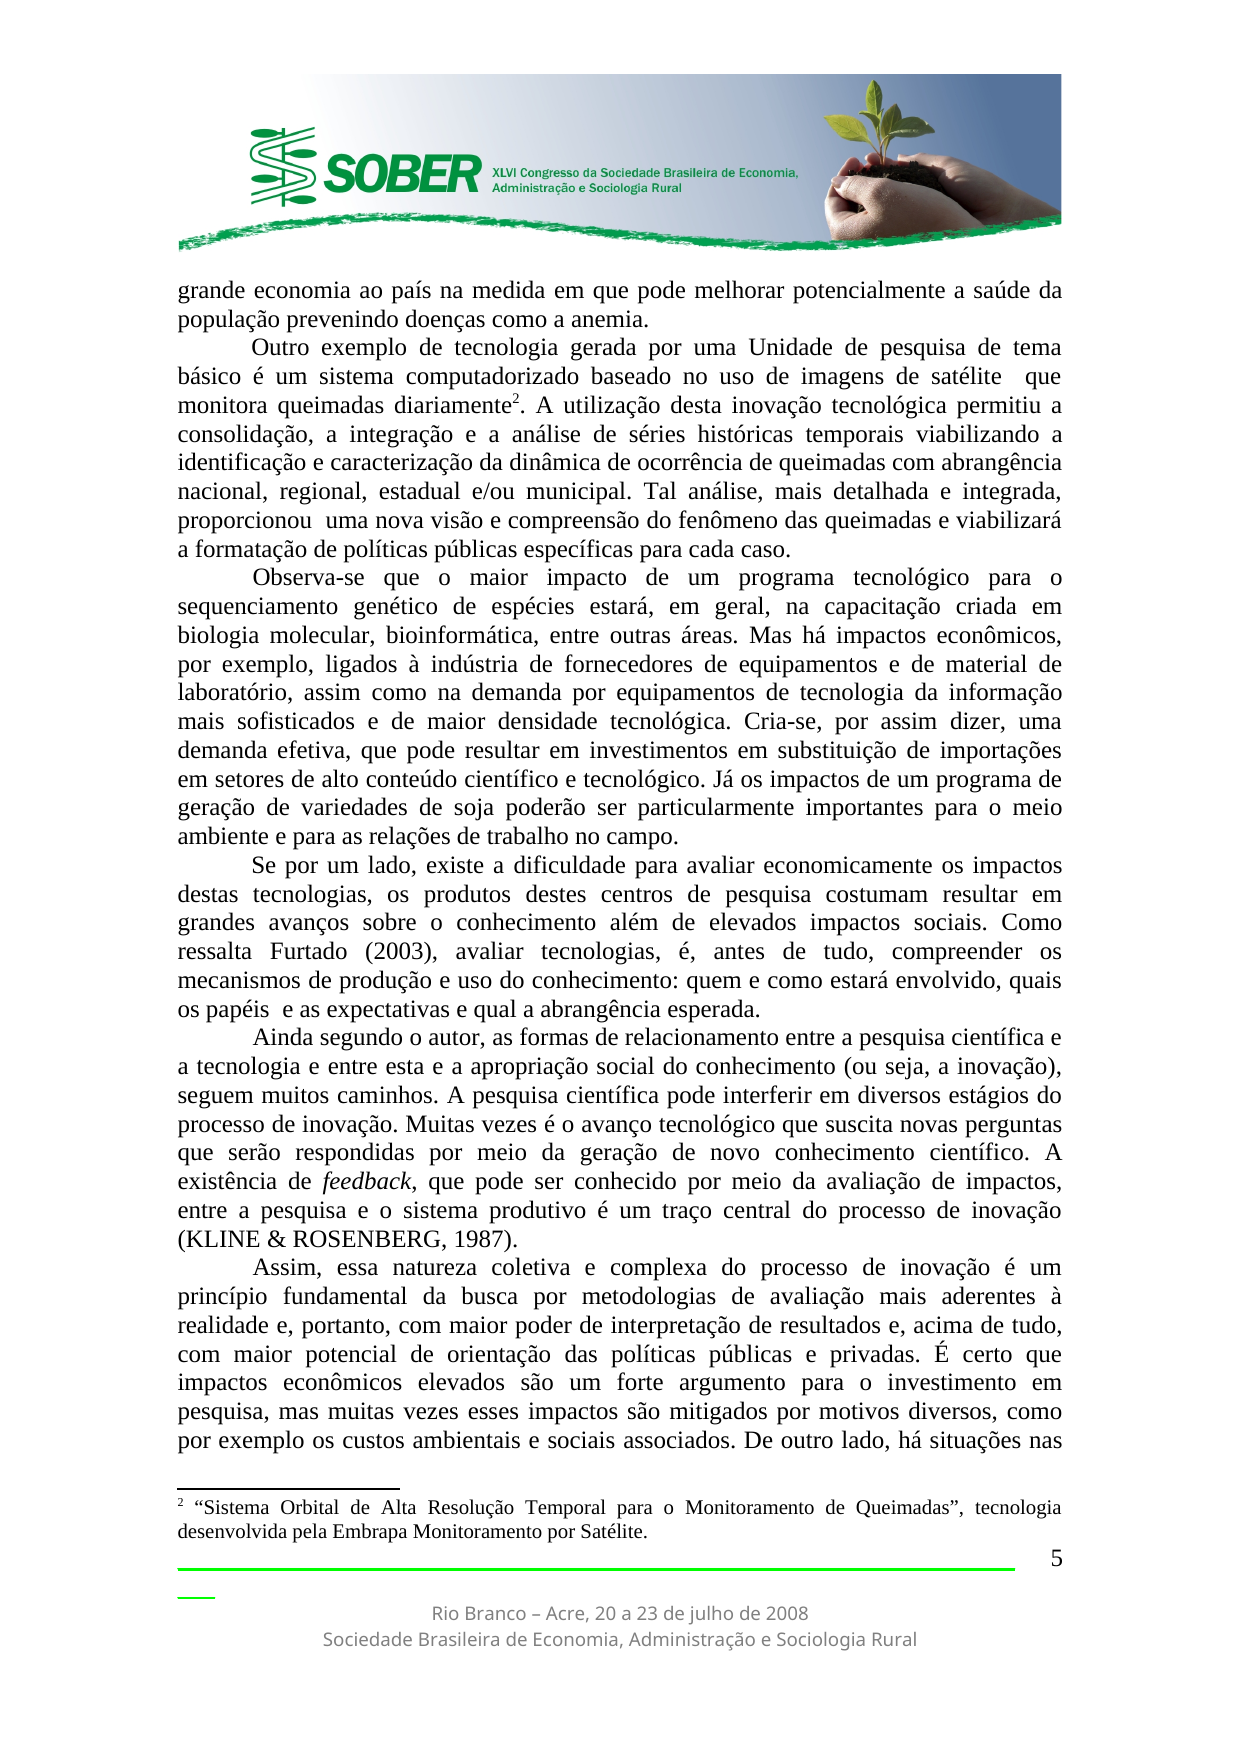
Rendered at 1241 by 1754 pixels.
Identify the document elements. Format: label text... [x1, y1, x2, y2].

picture [178, 74, 1062, 253]
text Observa-se que o maior impacto de um programa tecnológico para o sequenciamento genético de espécies estará, em geral, na capacitação criada em biologia molecular, bioinformática, entre outras áreas. Mas há impactos econômicos, por exemplo, ligados à indústria de fornecedores de equipamentos e de material de laboratório, assim como na demanda por equipamentos de tecnologia da informação mais sofisticados e de maior densidade tecnológica. Cria-se, por assim dizer, uma demanda efetiva, que pode resultar em investimentos em substituição de importações em setores de alto conteúdo científico e tecnológico. Já os impactos de um programa de geração de variedades de soja poderão ser particularmente importantes para o meio ambiente e para as relações de trabalho no campo. [177, 562, 1063, 850]
text Outro exemplo de tecnologia gerada por uma Unidade de pesquisa de tema básico é um sistema computadorizado baseado no uso de imagens de satélite que monitora queimadas diariamente. A utilização desta inovação tecnológica permitiu a consolidação, a integração e a análise de séries históricas temporais viabilizando a identificação e caracterização da dinâmica de ocorrência de queimadas com abrangência nacional, regional, estadual e/ou municipal. Tal análise, mais detalhada e integrada, proporcionou uma nova visão e compreensão do fenômeno das queimadas e viabilizará a formatação de políticas públicas específicas para cada caso. [177, 332, 1063, 562]
text Ainda segundo o autor, as formas de relacionamento entre a pesquisa científica e a tecnologia e entre esta e a apropriação social do conhecimento (ou seja, a inovação), seguem muitos caminhos. A pesquisa científica pode interferir em diversos estágios do processo de inovação. Muitas vezes é o avanço tecnológico que suscita novas perguntas que serão respondidas por meio da geração de novo conhecimento científico. A existência de feedback, que pode ser conhecido por meio da avaliação de impactos, entre a pesquisa e o sistema produtivo é um traço central do processo de inovação (KLINE & ROSENBERG, 1987). [177, 1022, 1063, 1252]
text grande economia ao país na medida em que pode melhorar potencialmente a saúde da população prevenindo doenças como a anemia. [177, 275, 1063, 332]
text Assim, essa natureza coletiva e complexa do processo de inovação é um princípio fundamental da busca por metodologias de avaliação mais aderentes à realidade e, portanto, com maior poder de interpretação de resultados e, acima de tudo, com maior potencial de orientação das políticas públicas e privadas. É certo que impactos econômicos elevados são um forte argumento para o investimento em pesquisa, mas muitas vezes esses impactos são mitigados por motivos diversos, como por exemplo os custos ambientais e sociais associados. De outro lado, há situações nas [177, 1252, 1063, 1454]
text Se por um lado, existe a dificuldade para avaliar economicamente os impactos destas tecnologias, os produtos destes centros de pesquisa costumam resultar em grandes avanços sobre o conhecimento além de elevados impactos sociais. Como ressalta Furtado (2003), avaliar tecnologias, é, antes de tudo, compreender os mecanismos de produção e uso do conhecimento: quem e como estará envolvido, quais os papéis e as expectativas e qual a abrangência esperada. [177, 850, 1063, 1022]
text “Sistema Orbital de Alta Resolução Temporal para o Monitoramento de Queimadas”, tecnologia desenvolvida pela Embrapa Monitoramento por Satélite. [177, 1495, 1063, 1543]
